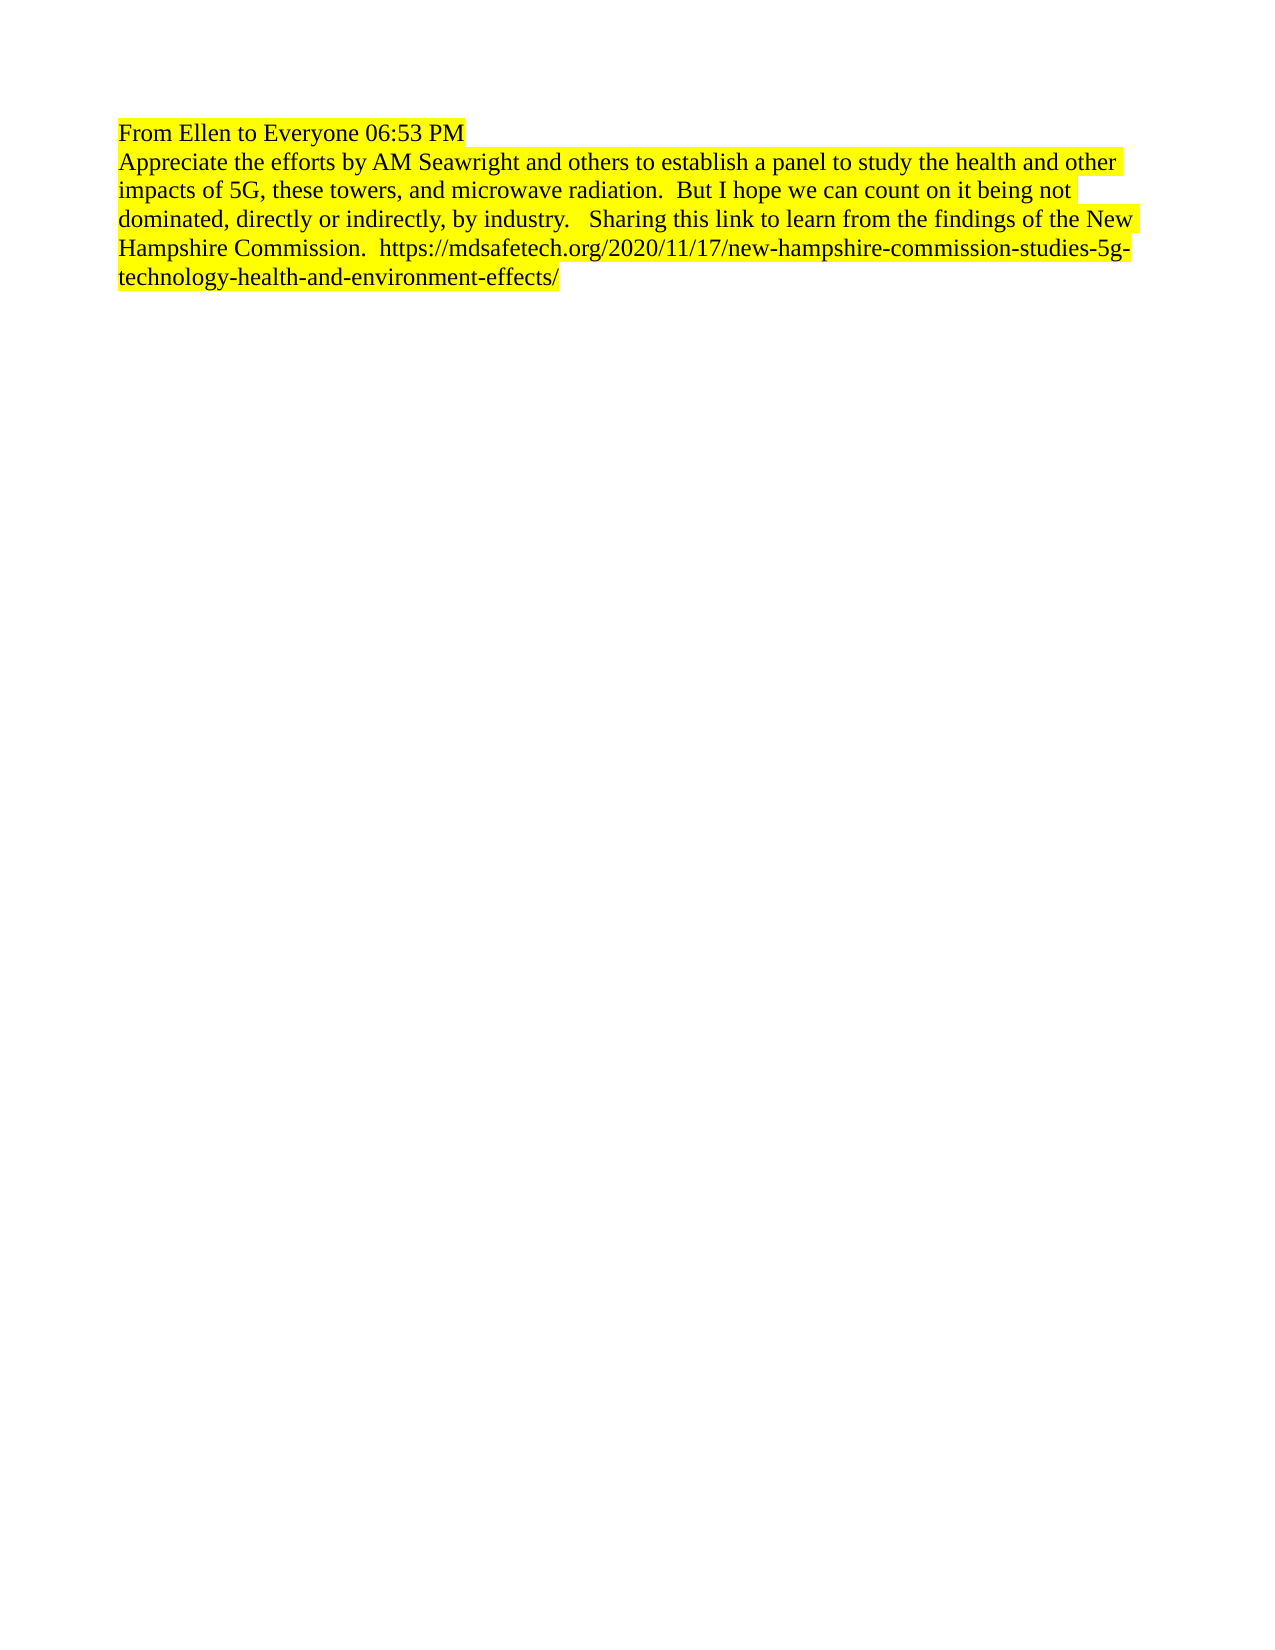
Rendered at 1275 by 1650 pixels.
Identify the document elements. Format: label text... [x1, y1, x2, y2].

text Appreciate the efforts by AM Seawright and others to establish a panel to study the health and other impacts of 5G, these towers, and microwave radiation. But I hope we can count on it being not dominated, directly or indirectly, by industry. Sharing this link to learn from the findings of the New Hampshire Commission. https://mdsafetech.org/2020/11/17/new-hampshire-commission-studies-5g-technology-health-and-environment-effects/ [118, 147, 1157, 291]
text From Ellen to Everyone 06:53 PM [118, 118, 1157, 147]
